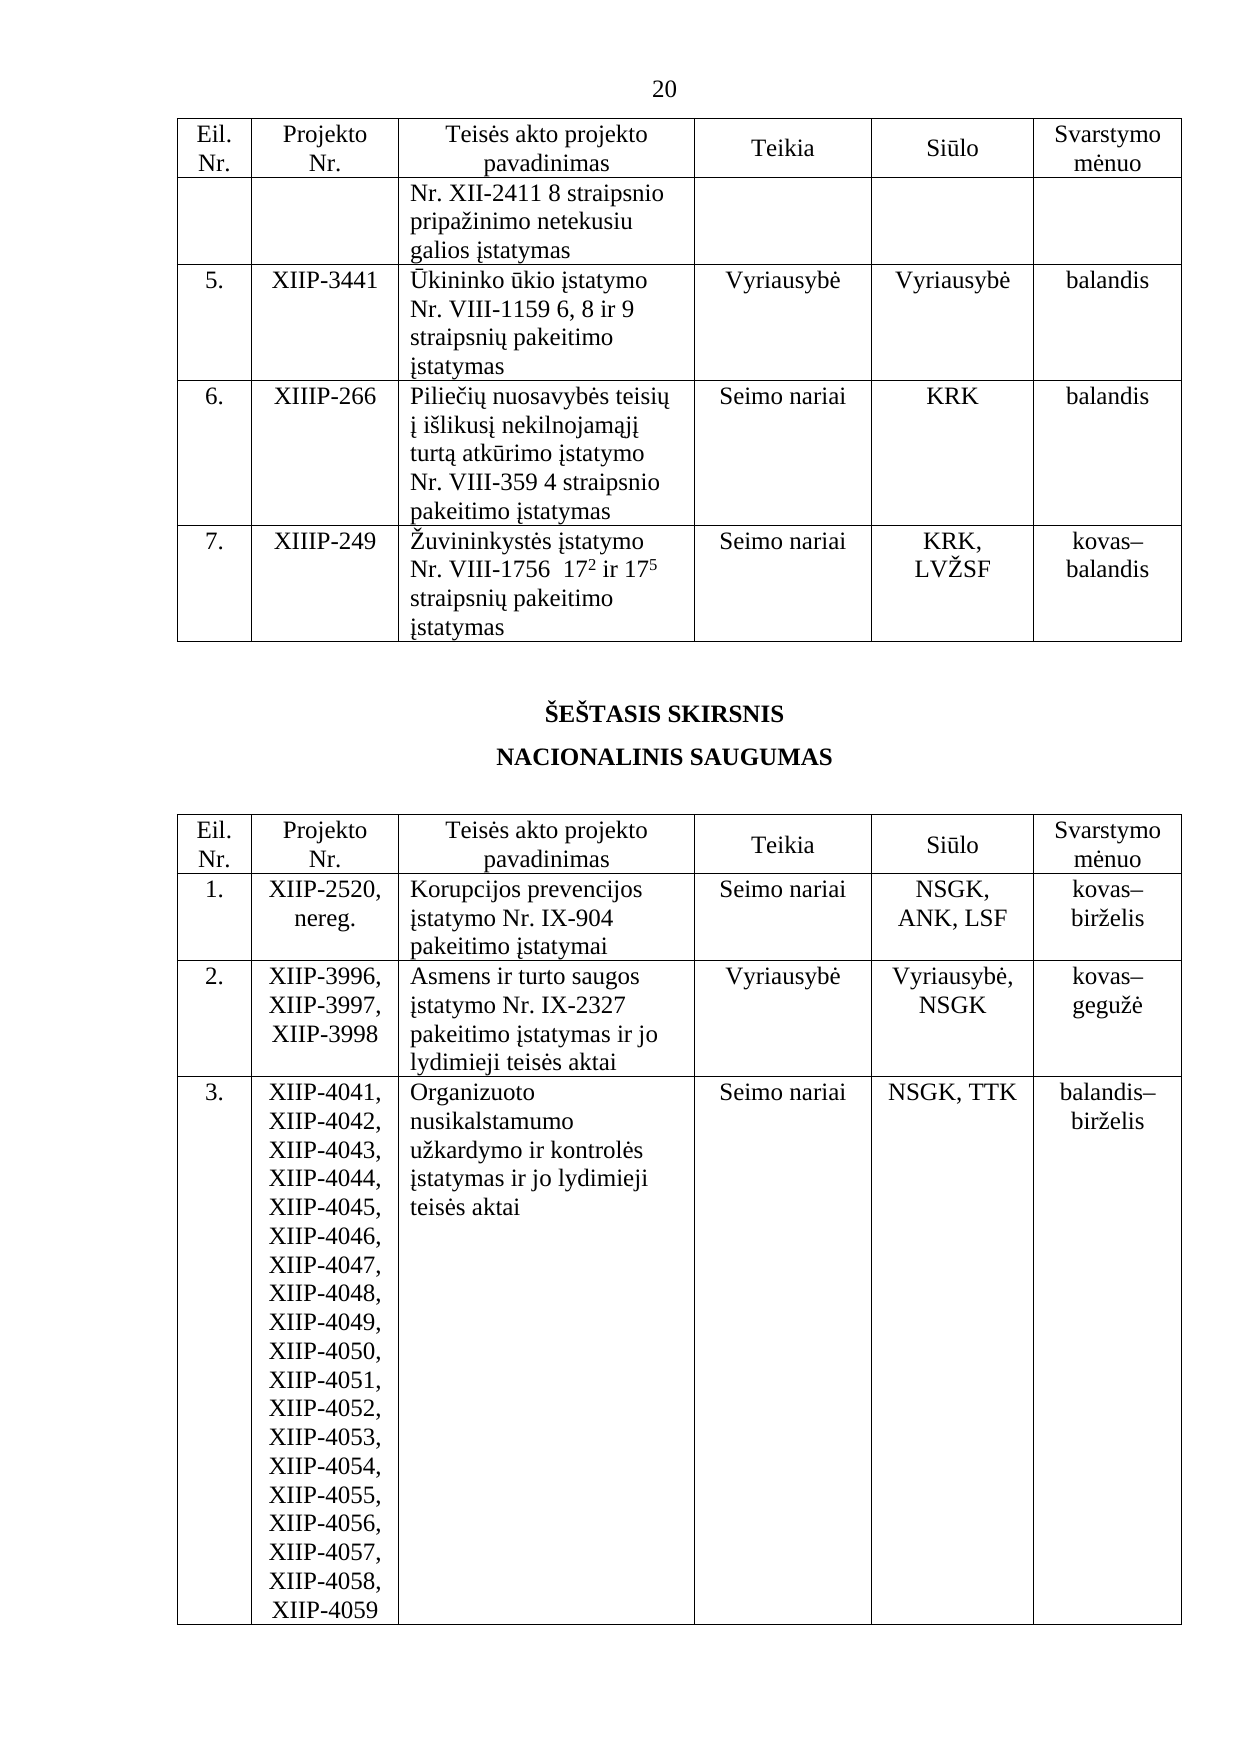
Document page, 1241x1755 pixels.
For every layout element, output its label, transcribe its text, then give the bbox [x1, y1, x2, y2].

table_cell balandis [1034, 381, 1181, 525]
table_cell KRK [872, 381, 1033, 525]
table_cell XIIIP-249 [252, 526, 398, 641]
table_cell Seimo nariai [695, 381, 871, 525]
table_cell KRK, LVŽSF [872, 526, 1033, 641]
table_header Teikia [695, 815, 871, 873]
table_cell NSGK, ANK, LSF [872, 874, 1033, 960]
table_header Projekto Nr. [252, 119, 398, 177]
table_cell [872, 178, 1033, 264]
table_cell Seimo nariai [695, 526, 871, 641]
text NACIONALINIS SAUGUMAS [177, 742, 1152, 771]
table_header Teisės akto projekto pavadinimas [399, 815, 694, 873]
table_cell 3. [178, 1077, 251, 1623]
table_cell XIIIP-266 [252, 381, 398, 525]
table_cell Seimo nariai [695, 874, 871, 960]
table_cell kovas– gegužė [1034, 961, 1181, 1076]
table_cell NSGK, TTK [872, 1077, 1033, 1623]
table_cell XIIP-3441 [252, 265, 398, 380]
table_cell Vyriausybė, NSGK [872, 961, 1033, 1076]
table_cell XIIP-4041, XIIP-4042, XIIP-4043, XIIP-4044, XIIP-4045, XIIP-4046, XIIP-4047, XIIP-4048, XIIP-4049, XIIP-4050, XIIP-4051, XIIP-4052, XIIP-4053, XIIP-4054, XIIP-4055, XIIP-4056, XIIP-4057, XIIP-4058, XIIP-4059 [252, 1077, 398, 1623]
table_cell XIIP-2520, nereg. [252, 874, 398, 960]
table_cell Ūkininko ūkio įstatymo Nr. VIII-1159 6, 8 ir 9 straipsnių pakeitimo įstatymas [399, 265, 694, 380]
table_cell XIIP-3996, XIIP-3997, XIIP-3998 [252, 961, 398, 1076]
table_header Svarstymo mėnuo [1034, 119, 1181, 177]
table_cell Vyriausybė [872, 265, 1033, 380]
table_cell balandis [1034, 265, 1181, 380]
table_header Siūlo [872, 815, 1033, 873]
table_cell [252, 178, 398, 264]
table_cell 7. [178, 526, 251, 641]
table_header Teisės akto projekto pavadinimas [399, 119, 694, 177]
table_cell 6. [178, 381, 251, 525]
table_cell 1. [178, 874, 251, 960]
table_cell [1034, 178, 1181, 264]
table_cell Seimo nariai [695, 1077, 871, 1623]
table_cell Piliečių nuosavybės teisių į išlikusį nekilnojamąjį turtą atkūrimo įstatymo Nr. VIII-359 4 straipsnio pakeitimo įstatymas [399, 381, 694, 525]
table_cell 5. [178, 265, 251, 380]
table_header Eil. Nr. [178, 815, 251, 873]
table_cell Korupcijos prevencijos įstatymo Nr. IX-904 pakeitimo įstatymai [399, 874, 694, 960]
table_cell Organizuoto nusikalstamumo užkardymo ir kontrolės įstatymas ir jo lydimieji teisės aktai [399, 1077, 694, 1623]
table_header Siūlo [872, 119, 1033, 177]
table_cell [178, 178, 251, 264]
table_cell Vyriausybė [695, 961, 871, 1076]
table_cell Žuvininkystės įstatymo Nr. VIII-1756 172 ir 175 straipsnių pakeitimo įstatymas [399, 526, 694, 641]
table_cell Asmens ir turto saugos įstatymo Nr. IX-2327 pakeitimo įstatymas ir jo lydimieji teisės aktai [399, 961, 694, 1076]
table_cell Vyriausybė [695, 265, 871, 380]
table_header Eil. Nr. [178, 119, 251, 177]
table_cell kovas– birželis [1034, 874, 1181, 960]
table_header Svarstymo mėnuo [1034, 815, 1181, 873]
text ŠEŠTASIS SKIRSNIS [177, 699, 1152, 728]
table_cell [695, 178, 871, 264]
table_cell 2. [178, 961, 251, 1076]
table_header Projekto Nr. [252, 815, 398, 873]
table_cell balandis– birželis [1034, 1077, 1181, 1623]
table_cell Nr. XII-2411 8 straipsnio pripažinimo netekusiu galios įstatymas [399, 178, 694, 264]
table_header Teikia [695, 119, 871, 177]
table_cell kovas– balandis [1034, 526, 1181, 641]
